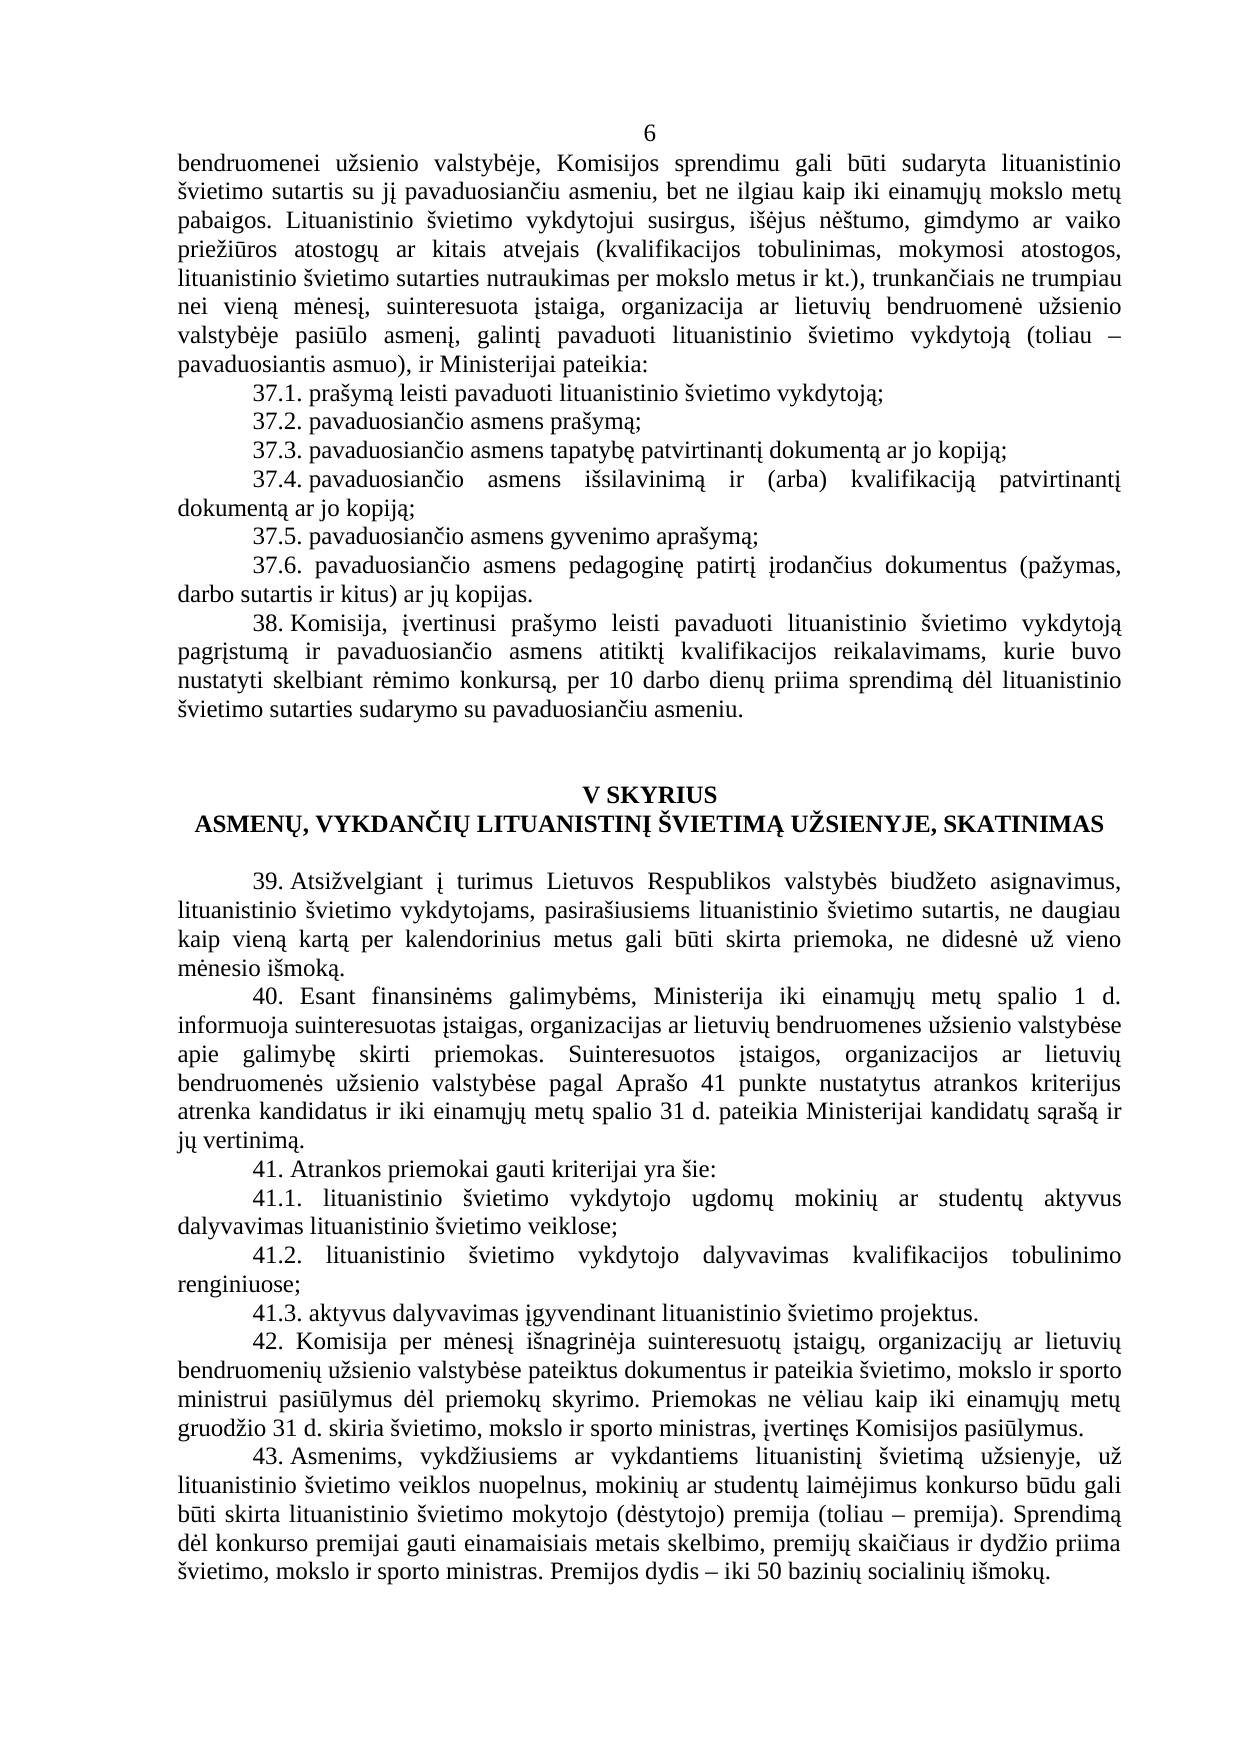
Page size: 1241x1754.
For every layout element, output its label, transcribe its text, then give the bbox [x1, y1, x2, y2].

text 38. Komisija, įvertinusi prašymo leisti pavaduoti lituanistinio švietimo vykdytoją pagrįstumą ir pavaduosiančio asmens atitiktį kvalifikacijos reikalavimams, kurie buvo nustatyti skelbiant rėmimo konkursą, per 10 darbo dienų priima sprendimą dėl lituanistinio švietimo sutarties sudarymo su pavaduosiančiu asmeniu. [177, 608, 1122, 723]
text v SKYRIUS [177, 780, 1122, 809]
text 41.2. lituanistinio švietimo vykdytojo dalyvavimas kvalifikacijos tobulinimo renginiuose; [177, 1240, 1122, 1298]
text 42. Komisija per mėnesį išnagrinėja suinteresuotų įstaigų, organizacijų ar lietuvių bendruomenių užsienio valstybėse pateiktus dokumentus ir pateikia švietimo, mokslo ir sporto ministrui pasiūlymus dėl priemokų skyrimo. Priemokas ne vėliau kaip iki einamųjų metų gruodžio 31 d. skiria švietimo, mokslo ir sporto ministras, įvertinęs Komisijos pasiūlymus. [177, 1326, 1122, 1441]
text 41. Atrankos priemokai gauti kriterijai yra šie: [177, 1154, 1122, 1183]
text 41.3. aktyvus dalyvavimas įgyvendinant lituanistinio švietimo projektus. [177, 1298, 1122, 1326]
text 37.6. pavaduosiančio asmens pedagoginę patirtį įrodančius dokumentus (pažymas, darbo sutartis ir kitus) ar jų kopijas. [177, 550, 1122, 608]
text bendruomenei užsienio valstybėje, Komisijos sprendimu gali būti sudaryta lituanistinio švietimo sutartis su jį pavaduosiančiu asmeniu, bet ne ilgiau kaip iki einamųjų mokslo metų pabaigos. Lituanistinio švietimo vykdytojui susirgus, išėjus nėštumo, gimdymo ar vaiko priežiūros atostogų ar kitais atvejais (kvalifikacijos tobulinimas, mokymosi atostogos, lituanistinio švietimo sutarties nutraukimas per mokslo metus ir kt.), trunkančiais ne trumpiau nei vieną mėnesį, suinteresuota įstaiga, organizacija ar lietuvių bendruomenė užsienio valstybėje pasiūlo asmenį, galintį pavaduoti lituanistinio švietimo vykdytoją (toliau – pavaduosiantis asmuo), ir Ministerijai pateikia: [177, 148, 1122, 378]
text 41.1. lituanistinio švietimo vykdytojo ugdomų mokinių ar studentų aktyvus dalyvavimas lituanistinio švietimo veiklose; [177, 1183, 1122, 1240]
text 37.3. pavaduosiančio asmens tapatybę patvirtinantį dokumentą ar jo kopiją; [177, 435, 1122, 464]
text ASMENŲ, VYKDANČIŲ LITUANISTINĮ ŠVIETIMĄ UŽSIENYJE, SKATINIMas [177, 809, 1122, 838]
text 37.5. pavaduosiančio asmens gyvenimo aprašymą; [177, 521, 1122, 550]
text 40. Esant finansinėms galimybėms, Ministerija iki einamųjų metų spalio 1 d. informuoja suinteresuotas įstaigas, organizacijas ar lietuvių bendruomenes užsienio valstybėse apie galimybę skirti priemokas. Suinteresuotos įstaigos, organizacijos ar lietuvių bendruomenės užsienio valstybėse pagal Aprašo 41 punkte nustatytus atrankos kriterijus atrenka kandidatus ir iki einamųjų metų spalio 31 d. pateikia Ministerijai kandidatų sąrašą ir jų vertinimą. [177, 981, 1122, 1154]
text 37.1. prašymą leisti pavaduoti lituanistinio švietimo vykdytoją; [177, 378, 1122, 406]
text 43. Asmenims, vykdžiusiems ar vykdantiems lituanistinį švietimą užsienyje, už lituanistinio švietimo veiklos nuopelnus, mokinių ar studentų laimėjimus konkurso būdu gali būti skirta lituanistinio švietimo mokytojo (dėstytojo) premija (toliau – premija). Sprendimą dėl konkurso premijai gauti einamaisiais metais skelbimo, premijų skaičiaus ir dydžio priima švietimo, mokslo ir sporto ministras. Premijos dydis – iki 50 bazinių socialinių išmokų. [177, 1441, 1122, 1585]
text 37.4. pavaduosiančio asmens išsilavinimą ir (arba) kvalifikaciją patvirtinantį dokumentą ar jo kopiją; [177, 464, 1122, 521]
text 37.2. pavaduosiančio asmens prašymą; [177, 406, 1122, 435]
text 39. Atsižvelgiant į turimus Lietuvos Respublikos valstybės biudžeto asignavimus, lituanistinio švietimo vykdytojams, pasirašiusiems lituanistinio švietimo sutartis, ne daugiau kaip vieną kartą per kalendorinius metus gali būti skirta priemoka, ne didesnė už vieno mėnesio išmoką. [177, 866, 1122, 981]
